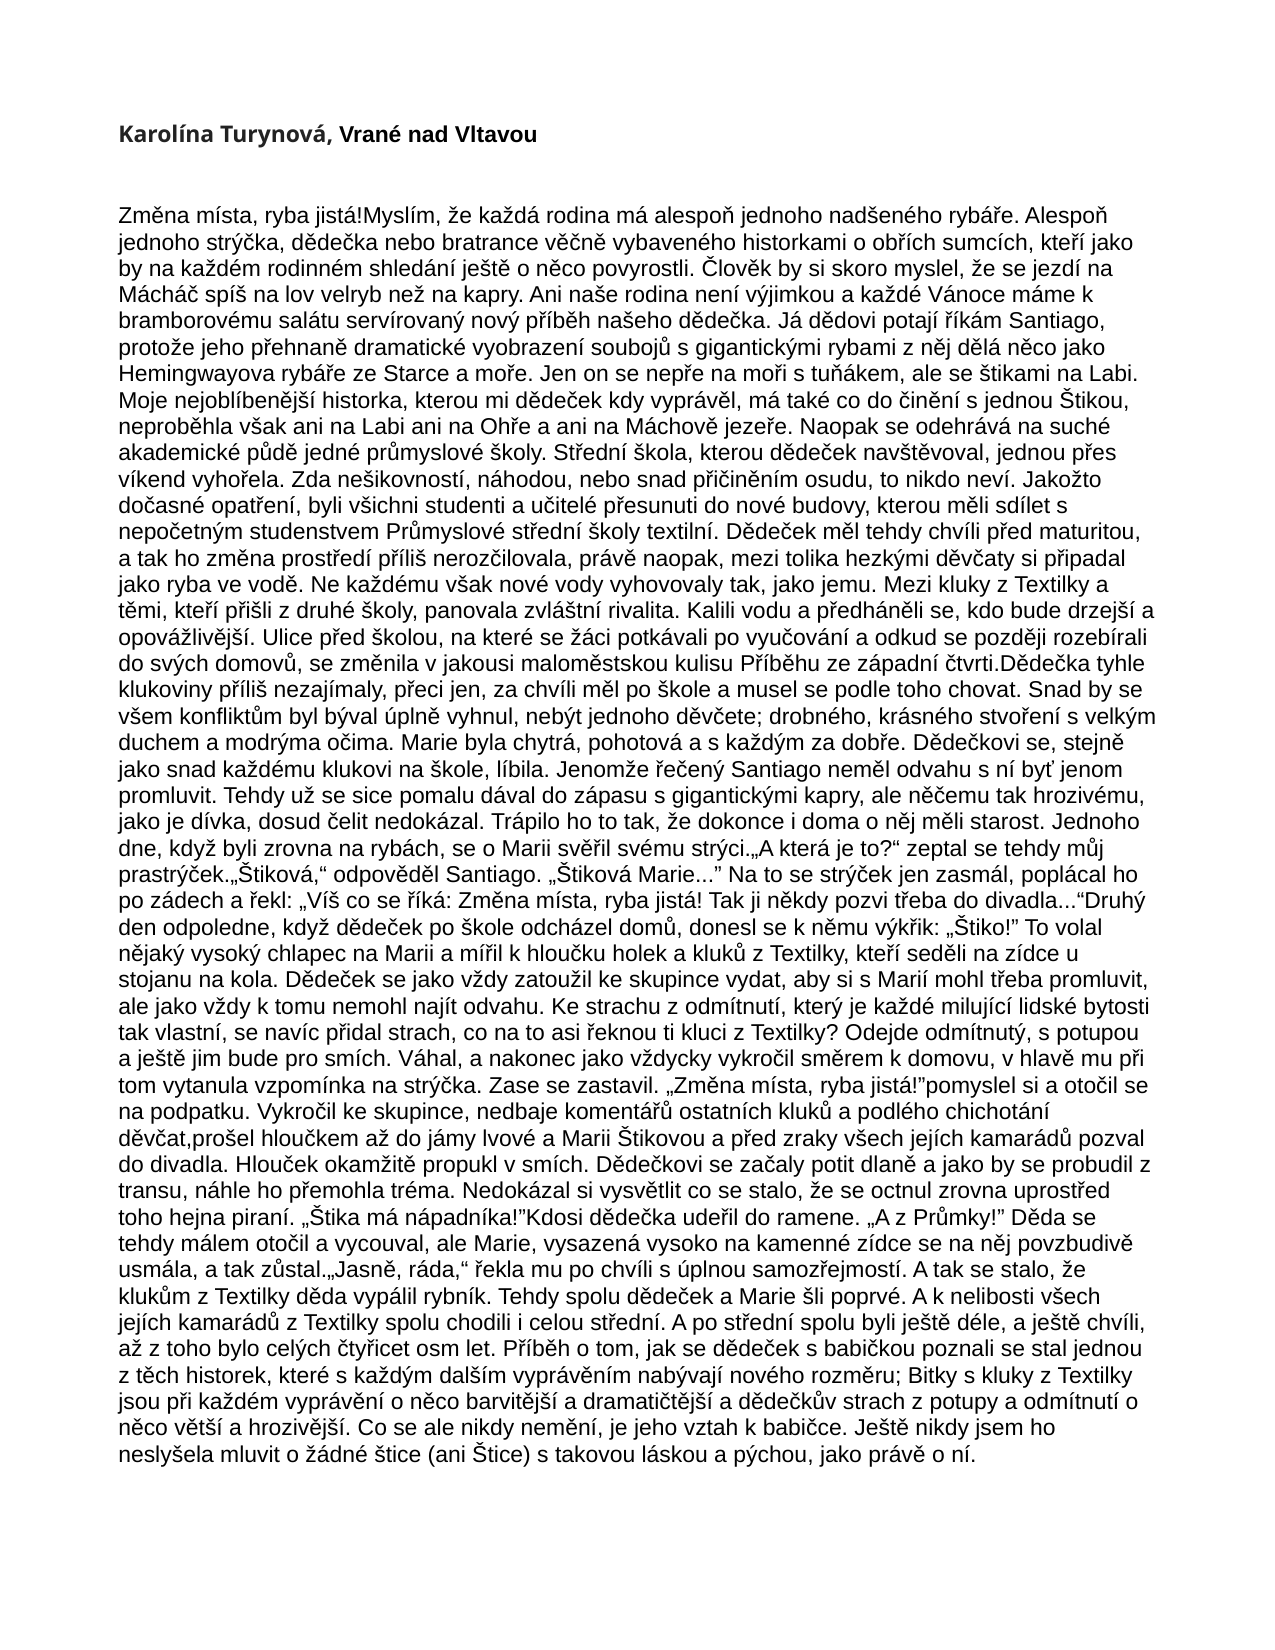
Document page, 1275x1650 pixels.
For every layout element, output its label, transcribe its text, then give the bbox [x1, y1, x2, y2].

text Karolína Turynová, Vrané nad Vltavou [118, 118, 1157, 149]
text Změna místa, ryba jistá!Myslím, že každá rodina má alespoň jednoho nadšeného rybáře. Alespoň jednoho strýčka, dědečka nebo bratrance věčně vybaveného historkami o obřích sumcích, kteří jako by na každém rodinném shledání ještě o něco povyrostli. Člověk by si skoro myslel, že se jezdí na Mácháč spíš na lov velryb než na kapry. Ani naše rodina není výjimkou a každé Vánoce máme k bramborovému salátu servírovaný nový příběh našeho dědečka. Já dědovi potají říkám Santiago, protože jeho přehnaně dramatické vyobrazení soubojů s gigantickými rybami z něj dělá něco jako Hemingwayova rybáře ze ​Starce a moře​. Jen on se nepře na moři s tuňákem, ale se štikami na Labi. Moje nejoblíbenější historka, kterou mi dědeček kdy vyprávěl, má také co do činění s jednou Štikou, neproběhla však ani na Labi ani na Ohře a ani na Máchově jezeře. Naopak se odehrává na suché akademické půdě jedné průmyslové školy. Střední škola, kterou dědeček navštěvoval, jednou přes víkend vyhořela. Zda nešikovností, náhodou, nebo snad přičiněním osudu, to nikdo neví. Jakožto dočasné opatření, byli všichni studenti a učitelé přesunuti do nové budovy, kterou měli sdílet s nepočetným studenstvem ​Průmyslové střední školy textilní​. Dědeček měl tehdy chvíli před maturitou, a tak ho změna prostředí příliš nerozčilovala, právě naopak, mezi tolika hezkými děvčaty si připadal jako ryba ve vodě. Ne každému však nové vody vyhovovaly tak, jako jemu. Mezi kluky z Textilky a těmi, kteří přišli z druhé školy, panovala zvláštní rivalita. Kalili vodu a předháněli se, kdo bude drzejší a opovážlivější. Ulice před školou, na které se žáci potkávali po vyučování a odkud se později rozebírali do svých domovů, se změnila v jakousi maloměstskou kulisu ​Příběhu ze západní čtvrti​.Dědečka tyhle klukoviny příliš nezajímaly, přeci jen, za chvíli měl po škole a musel se podle toho chovat. Snad by se všem konfliktům byl býval úplně vyhnul, nebýt jednoho děvčete; drobného, krásného stvoření s velkým duchem a modrýma očima. Marie byla chytrá, pohotová a s každým za dobře. Dědečkovi se, stejně jako snad každému klukovi na škole, líbila. Jenomže řečený Santiago neměl odvahu s ní byť jenom promluvit. Tehdy už se sice pomalu dával do zápasu s gigantickými kapry, ale něčemu tak hrozivému, jako je dívka, dosud čelit nedokázal. Trápilo ho to tak, že dokonce i doma o něj měli starost. Jednoho dne, když byli zrovna na rybách, se o Marii svěřil svému strýci.„A která je to?“ zeptal se tehdy můj prastrýček.„Štiková,“ odpověděl Santiago. „Štiková Marie...” Na to se strýček jen zasmál, poplácal ho po zádech a řekl: „Víš co se říká: Změna místa, ryba jistá! Tak ji někdy pozvi třeba do divadla...“Druhý den odpoledne, když dědeček po škole odcházel domů, donesl se k němu výkřik: „Štiko!” To volal nějaký vysoký chlapec na Marii a mířil k hloučku holek a kluků z Textilky, kteří seděli na zídce u stojanu na kola. Dědeček se jako vždy zatoužil ke skupince vydat, aby si s Marií mohl třeba promluvit, ale jako vždy k tomu nemohl najít odvahu. Ke strachu z odmítnutí, který je každé milující lidské bytosti tak vlastní, se navíc přidal strach, co na to asi řeknou ti kluci z Textilky? Odejde odmítnutý, s potupou a ještě jim bude pro smích. Váhal, a nakonec jako vždycky vykročil směrem k domovu, v hlavě mu při tom vytanula vzpomínka na strýčka. Zase se zastavil. ​„Změna místa, ryba jistá!”pomyslel si a otočil se na podpatku. Vykročil ke skupince, nedbaje komentářů ostatních kluků a podlého chichotání děvčat,prošel hloučkem až do jámy lvové a Marii Štikovou a před zraky všech jejích kamarádů pozval do divadla. Hlouček okamžitě propukl v smích. Dědečkovi se začaly potit dlaně a jako by se probudil z transu, náhle ho přemohla tréma. Nedokázal si vysvětlit co se stalo, že se octnul zrovna uprostřed toho hejna piraní. „Štika má nápadníka!”Kdosi dědečka udeřil do ramene. „A z Průmky!” Děda se tehdy málem otočil a vycouval, ale Marie, vysazená vysoko na kamenné zídce se na něj povzbudivě usmála, a tak zůstal.„Jasně, ráda,“ řekla mu po chvíli s úplnou samozřejmostí. A tak se stalo, že klukům z Textilky děda vypálil rybník. Tehdy spolu dědeček a Marie šli poprvé. A k nelibosti všech jejích kamarádů z Textilky spolu chodili i celou střední. A po střední spolu byli ještě déle, a ještě chvíli, až z toho bylo celých čtyřicet osm let. Příběh o tom, jak se dědeček s babičkou poznali se stal jednou z těch historek, které s každým dalším vyprávěním nabývají nového rozměru; Bitky s kluky z Textilky jsou při každém vyprávění o něco barvitější a dramatičtější a dědečkův strach z potupy a odmítnutí o něco větší a hrozivější. Co se ale nikdy nemění, je jeho vztah k babičce. Ještě nikdy jsem ho neslyšela mluvit o žádné štice (ani Štice) s takovou láskou a pýchou, jako právě o ní. [118, 202, 1157, 1467]
